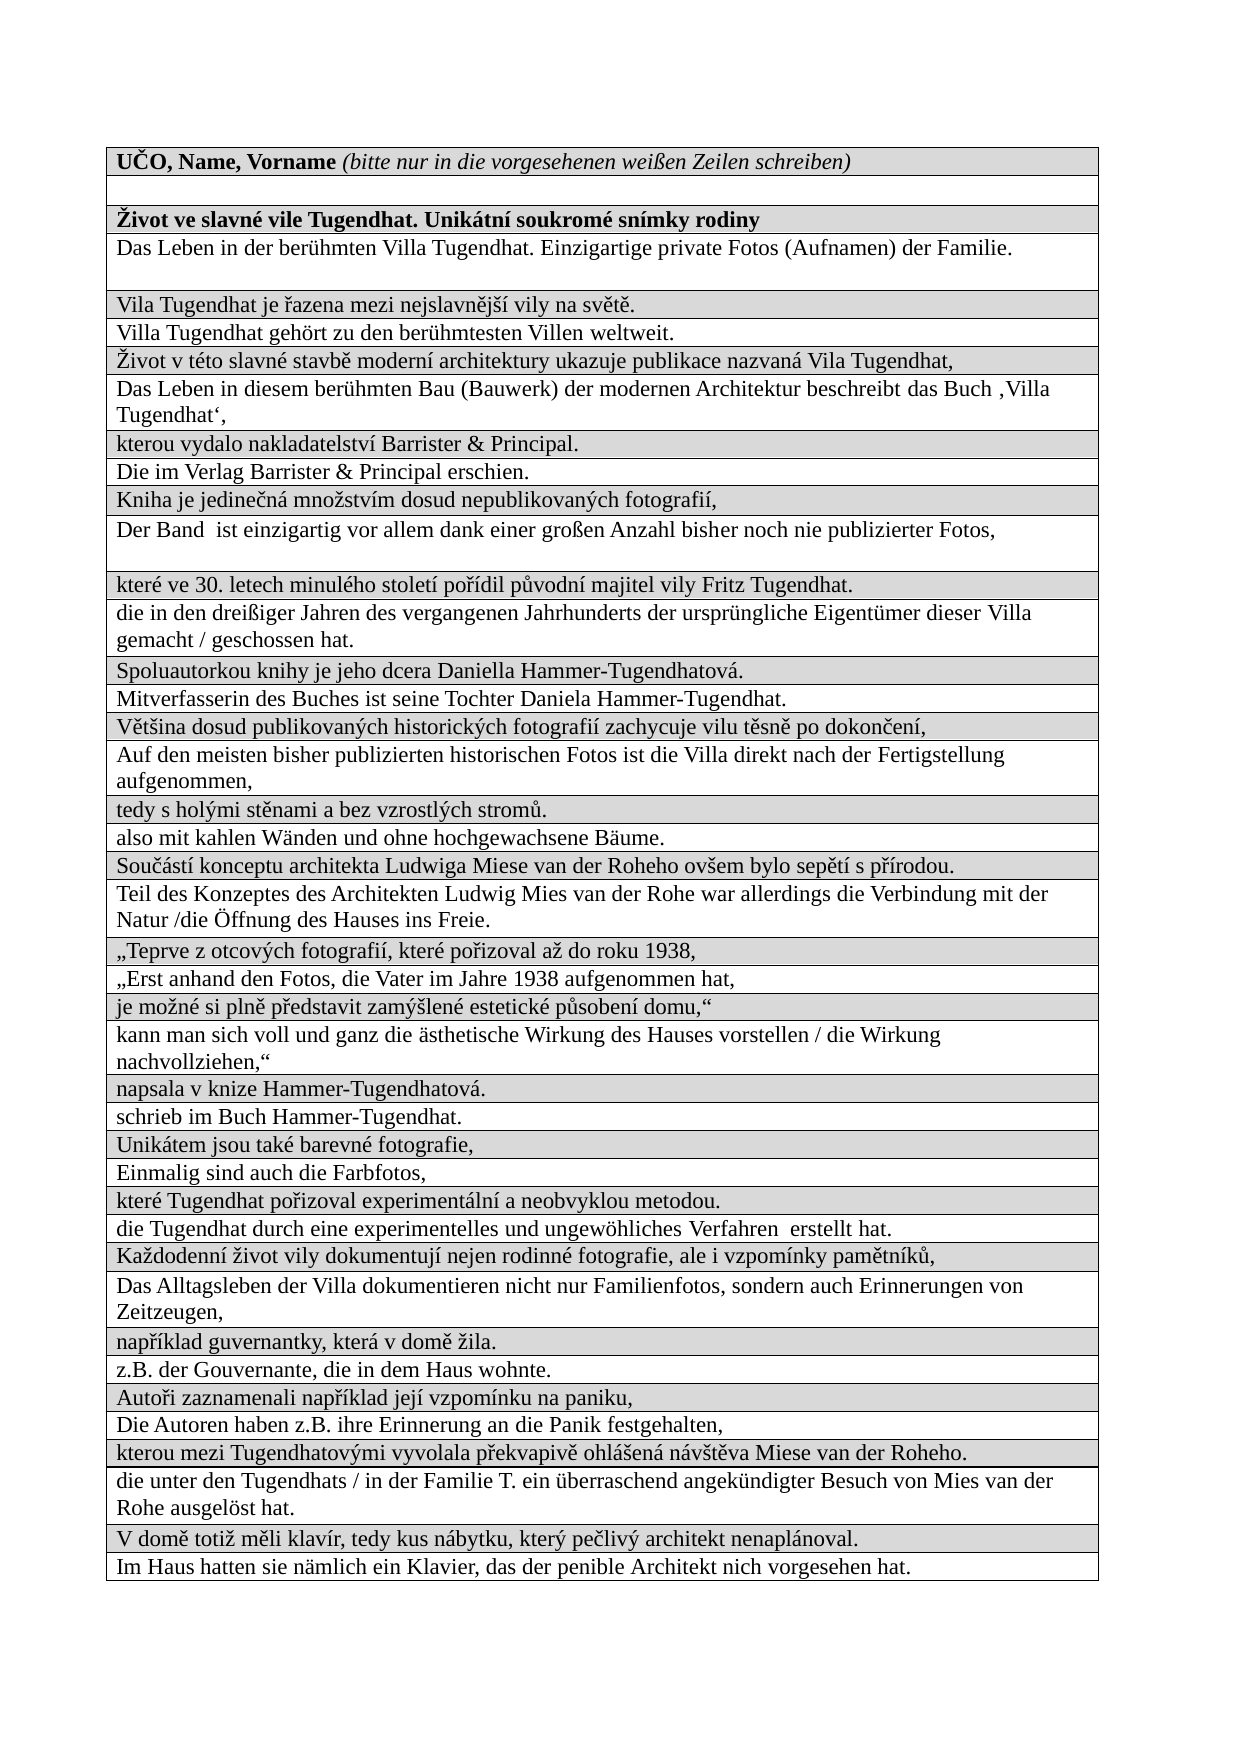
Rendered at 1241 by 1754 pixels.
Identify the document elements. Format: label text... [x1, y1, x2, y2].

table_cell které Tugendhat pořizoval experimentální a neobvyklou metodou. [107, 1187, 1098, 1214]
table_cell kterou vydalo nakladatelství Barrister & Principal. [107, 431, 1098, 457]
table_cell Většina dosud publikovaných historických fotografií zachycuje vilu těsně po dokončení, [107, 713, 1098, 739]
table_cell die Tugendhat durch eine experimentelles und ungewöhliches Verfahren erstellt hat. [107, 1215, 1098, 1242]
table_cell Das Alltagsleben der Villa dokumentieren nicht nur Familienfotos, sondern auch Erinnerungen von Zeitzeugen, [107, 1272, 1098, 1327]
table_cell Každodenní život vily dokumentují nejen rodinné fotografie, ale i vzpomínky pamětníků, [107, 1243, 1098, 1271]
table_cell Kniha je jedinečná množstvím dosud nepublikovaných fotografií, [107, 486, 1098, 515]
table_cell schrieb im Buch Hammer-Tugendhat. [107, 1103, 1098, 1130]
table_cell V domě totiž měli klavír, tedy kus nábytku, který pečlivý architekt nenaplánoval. [107, 1525, 1098, 1552]
table_cell napsala v knize Hammer-Tugendhatová. [107, 1075, 1098, 1102]
table_cell Vila Tugendhat je řazena mezi nejslavnější vily na světě. [107, 291, 1098, 318]
table_cell které ve 30. letech minulého století pořídil původní majitel vily Fritz Tugendhat. [107, 572, 1098, 598]
table_cell kann man sich voll und ganz die ästhetische Wirkung des Hauses vorstellen / die Wirkung nachvollziehen,“ [107, 1021, 1098, 1074]
table_cell die in den dreißiger Jahren des vergangenen Jahrhunderts der ursprüngliche Eigentümer dieser Villa gemacht / geschossen hat. [107, 600, 1098, 656]
table_cell Součástí konceptu architekta Ludwiga Miese van der Roheho ovšem bylo sepětí s přírodou. [107, 852, 1098, 879]
table_cell Spoluautorkou knihy je jeho dcera Daniella Hammer-Tugendhatová. [107, 657, 1098, 684]
table_cell Einmalig sind auch die Farbfotos, [107, 1159, 1098, 1186]
table_cell Život ve slavné vile Tugendhat. Unikátní soukromé snímky rodiny [107, 206, 1098, 232]
table_cell die unter den Tugendhats / in der Familie T. ein überraschend angekündigter Besuch von Mies van der Rohe ausgelöst hat. [107, 1468, 1098, 1524]
table_cell tedy s holými stěnami a bez vzrostlých stromů. [107, 796, 1098, 823]
table_header UČO, Name, Vorname (bitte nur in die vorgesehenen weißen Zeilen schreiben) [107, 148, 1098, 175]
table_cell Das Leben in der berühmten Villa Tugendhat. Einzigartige private Fotos (Aufnamen) der Familie. [107, 234, 1098, 290]
table_cell je možné si plně představit zamýšlené estetické působení domu,“ [107, 994, 1098, 1020]
table_cell „Teprve z otcových fotografií, které pořizoval až do roku 1938, [107, 938, 1098, 964]
table_cell Die im Verlag Barrister & Principal erschien. [107, 459, 1098, 485]
table_cell Teil des Konzeptes des Architekten Ludwig Mies van der Rohe war allerdings die Verbindung mit der Natur /die Öffnung des Hauses ins Freie. [107, 880, 1098, 937]
table_cell Das Leben in diesem berühmten Bau (Bauwerk) der modernen Architektur beschreibt das Buch ‚Villa Tugendhat‘, [107, 375, 1098, 429]
table_cell Unikátem jsou také barevné fotografie, [107, 1131, 1098, 1158]
table_cell kterou mezi Tugendhatovými vyvolala překvapivě ohlášená návštěva Miese van der Roheho. [107, 1440, 1098, 1466]
table_cell Im Haus hatten sie nämlich ein Klavier, das der penible Architekt nich vorgesehen hat. [107, 1553, 1098, 1579]
table_cell Der Band ist einzigartig vor allem dank einer großen Anzahl bisher noch nie publizierter Fotos, [107, 516, 1098, 571]
table_cell Mitverfasserin des Buches ist seine Tochter Daniela Hammer-Tugendhat. [107, 685, 1098, 712]
table_cell z.B. der Gouvernante, die in dem Haus wohnte. [107, 1356, 1098, 1383]
table_cell Auf den meisten bisher publizierten historischen Fotos ist die Villa direkt nach der Fertigstellung aufgenommen, [107, 741, 1098, 795]
table_cell [107, 176, 1098, 204]
table_cell například guvernantky, která v domě žila. [107, 1328, 1098, 1355]
table_cell also mit kahlen Wänden und ohne hochgewachsene Bäume. [107, 824, 1098, 851]
table_cell Život v této slavné stavbě moderní architektury ukazuje publikace nazvaná Vila Tugendhat, [107, 347, 1098, 374]
table_cell „Erst anhand den Fotos, die Vater im Jahre 1938 aufgenommen hat, [107, 966, 1098, 992]
table_cell Autoři zaznamenali například její vzpomínku na paniku, [107, 1384, 1098, 1411]
table_cell Die Autoren haben z.B. ihre Erinnerung an die Panik festgehalten, [107, 1412, 1098, 1438]
table_cell Villa Tugendhat gehört zu den berühmtesten Villen weltweit. [107, 319, 1098, 346]
